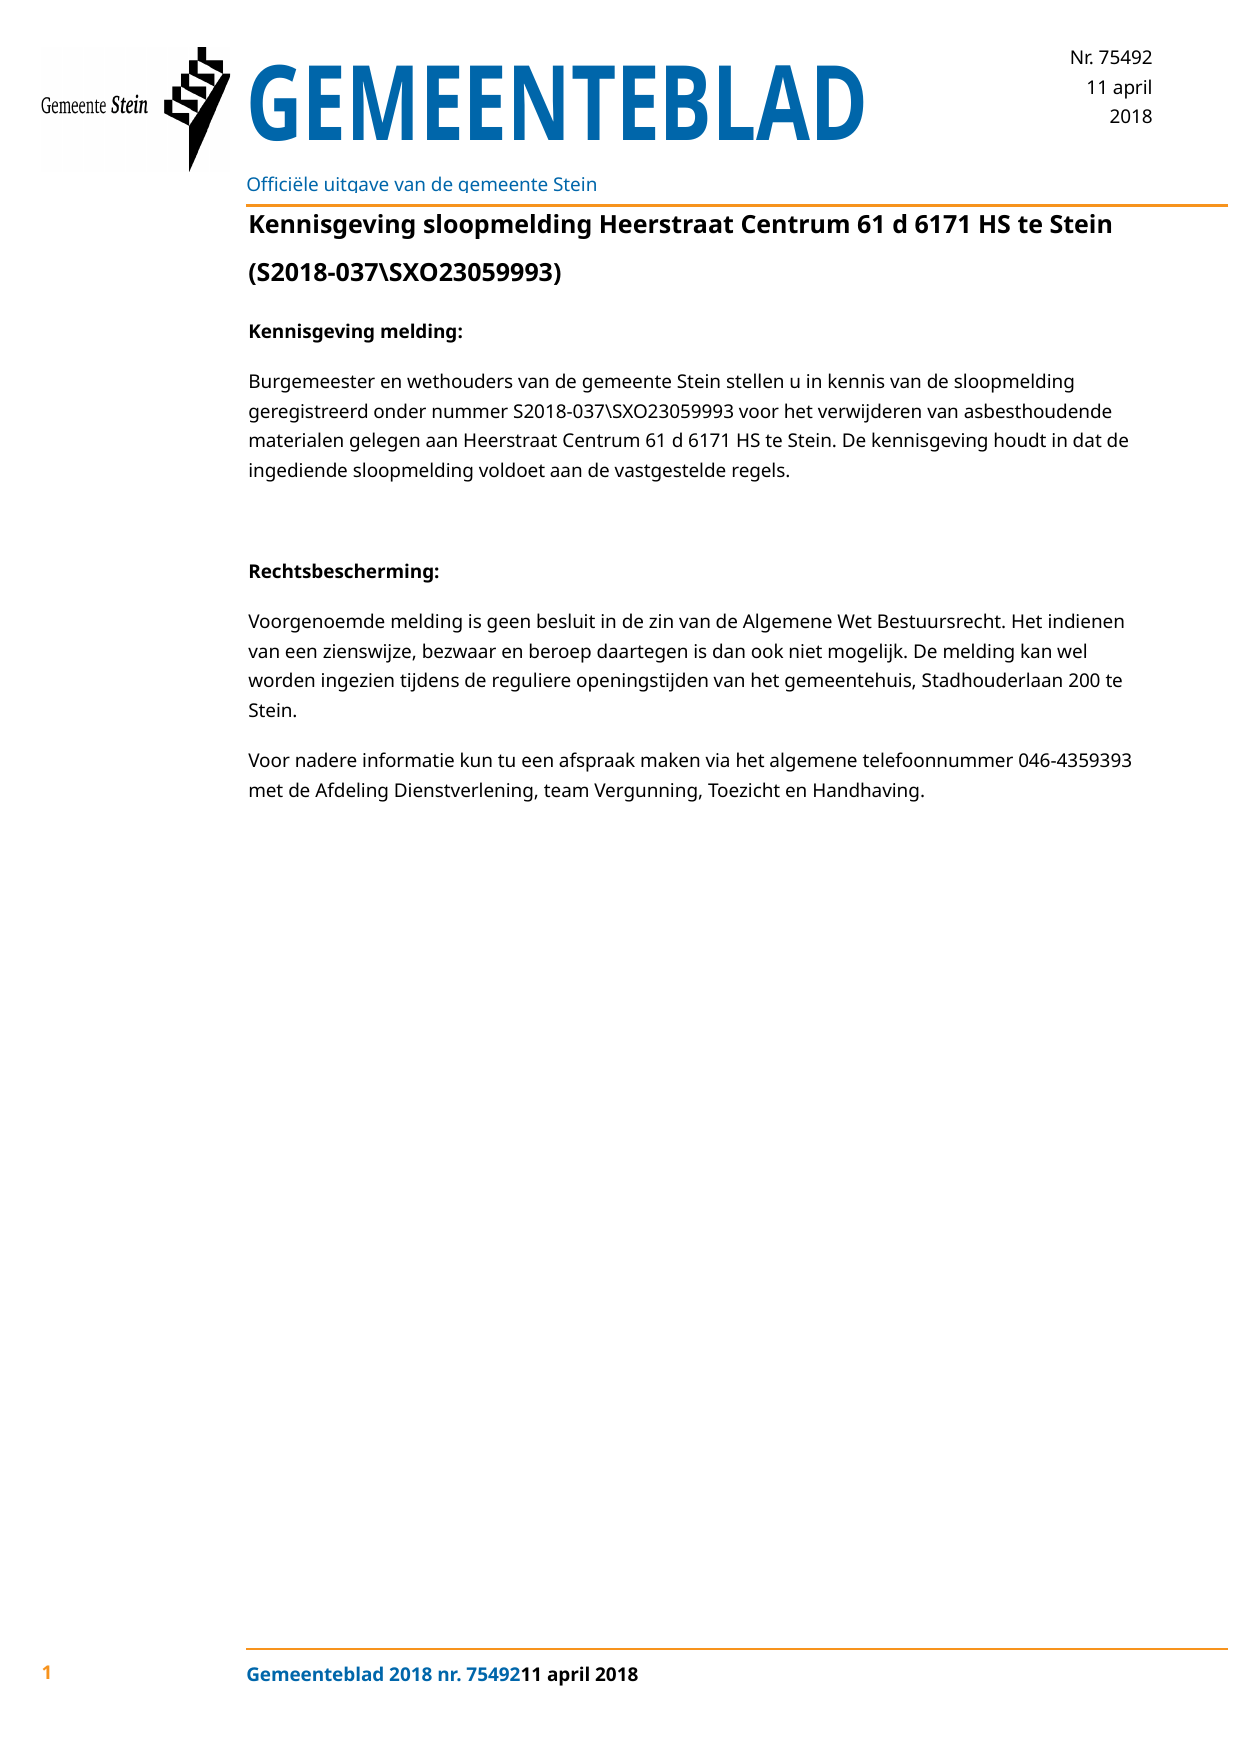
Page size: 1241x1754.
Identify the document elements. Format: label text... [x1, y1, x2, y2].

text Voor nadere informatie kun tu een afspraak maken via het algemene telefoonnummer 046-4359393 met de Afdeling Dienstverlening, team Vergunning, Toezicht en Handhaving. [248, 747, 1152, 803]
text Burgemeester en wethouders van de gemeente Stein stellen u in kennis van de sloopmelding geregistreerd onder nummer S2018-037\SXO23059993 voor het verwijderen van asbesthoudende materialen gelegen aan Heerstraat Centrum 61 d 6171 HS te Stein. De kennisgeving houdt in dat de ingediende sloopmelding voldoet aan de vastgestelde regels. [248, 368, 1152, 483]
text Rechtsbescherming: [248, 558, 1152, 584]
text Kennisgeving melding: [248, 318, 1152, 344]
text Kennisgeving sloopmelding Heerstraat Centrum 61 d 6171 HS te Stein (S2018-037\SXO23059993) [248, 207, 1152, 288]
text Voorgenoemde melding is geen besluit in de zin van de Algemene Wet Bestuursrecht. Het indienen van een zienswijze, bezwaar en beroep daartegen is dan ook niet mogelijk. De melding kan wel worden ingezien tijdens de reguliere openingstijden van het gemeentehuis, Stadhouderlaan 200 te Stein. [248, 608, 1152, 723]
picture [41, 47, 231, 172]
